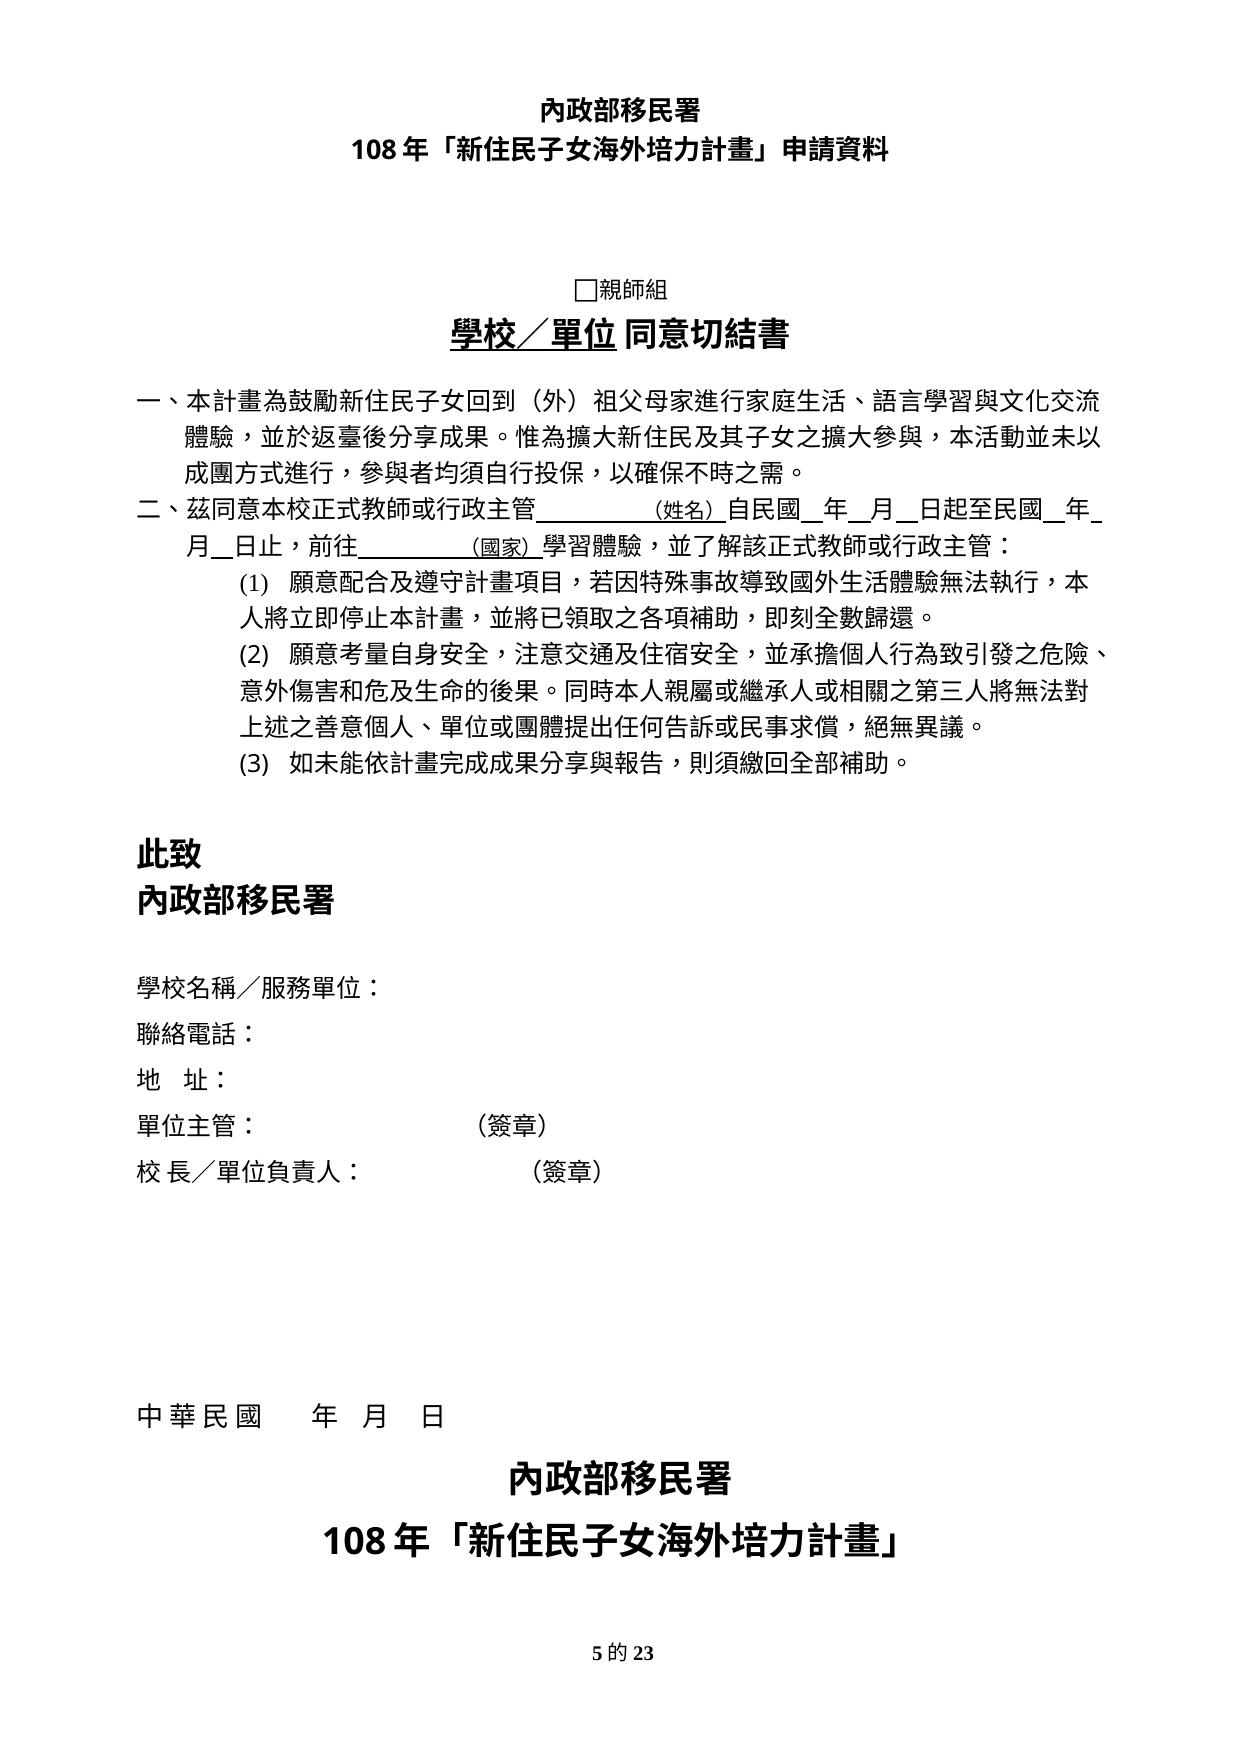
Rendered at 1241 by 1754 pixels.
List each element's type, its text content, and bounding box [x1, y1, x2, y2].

text 內政部移民署 [136, 1434, 1104, 1497]
list 願意配合及遵守計畫項目，若因特殊事故導致國外生活體驗無法執行，本人將立即停止本計畫，並將已領取之各項補助，即刻全數歸還。 [239, 562, 1104, 635]
text 108年「新住民子女海外培力計畫」 [136, 1497, 1104, 1559]
text 學校名稱／服務單位： [136, 961, 1104, 1007]
text 一、本計畫為鼓勵新住民子女回到（外）祖父母家進行家庭生活、語言學習與文化交流體驗，並於返臺後分享成果。惟為擴大新住民及其子女之擴大參與，本活動並未以成團方式進行，參與者均須自行投保，以確保不時之需。 [136, 381, 1104, 490]
text □親師組 [136, 245, 1104, 308]
text 內政部移民署 [136, 876, 1104, 921]
text 校 長／單位負責人： （簽章） [136, 1144, 1104, 1190]
text 單位主管： （簽章） [136, 1099, 1104, 1144]
list 願意考量自身安全，注意交通及住宿安全，並承擔個人行為致引發之危險、意外傷害和危及生命的後果。同時本人親屬或繼承人或相關之第三人將無法對上述之善意個人、單位或團體提出任何告訴或民事求償，絕無異議。 [239, 635, 1104, 743]
text 地 址： [136, 1053, 1104, 1099]
text 學校／單位 同意切結書 [136, 308, 1104, 356]
text 二、茲同意本校正式教師或行政主管 （姓名）自民國 年 月 日起至民國 年 月 日止，前往 （國家）學習體驗，並了解該正式教師或行政主管： [136, 490, 1104, 562]
text 聯絡電話： [136, 1007, 1104, 1053]
text 此致 [136, 828, 1104, 876]
text 中 華 民 國 年 月 日 [136, 1395, 1104, 1434]
list 如未能依計畫完成成果分享與報告，則須繳回全部補助。 [239, 743, 1104, 780]
